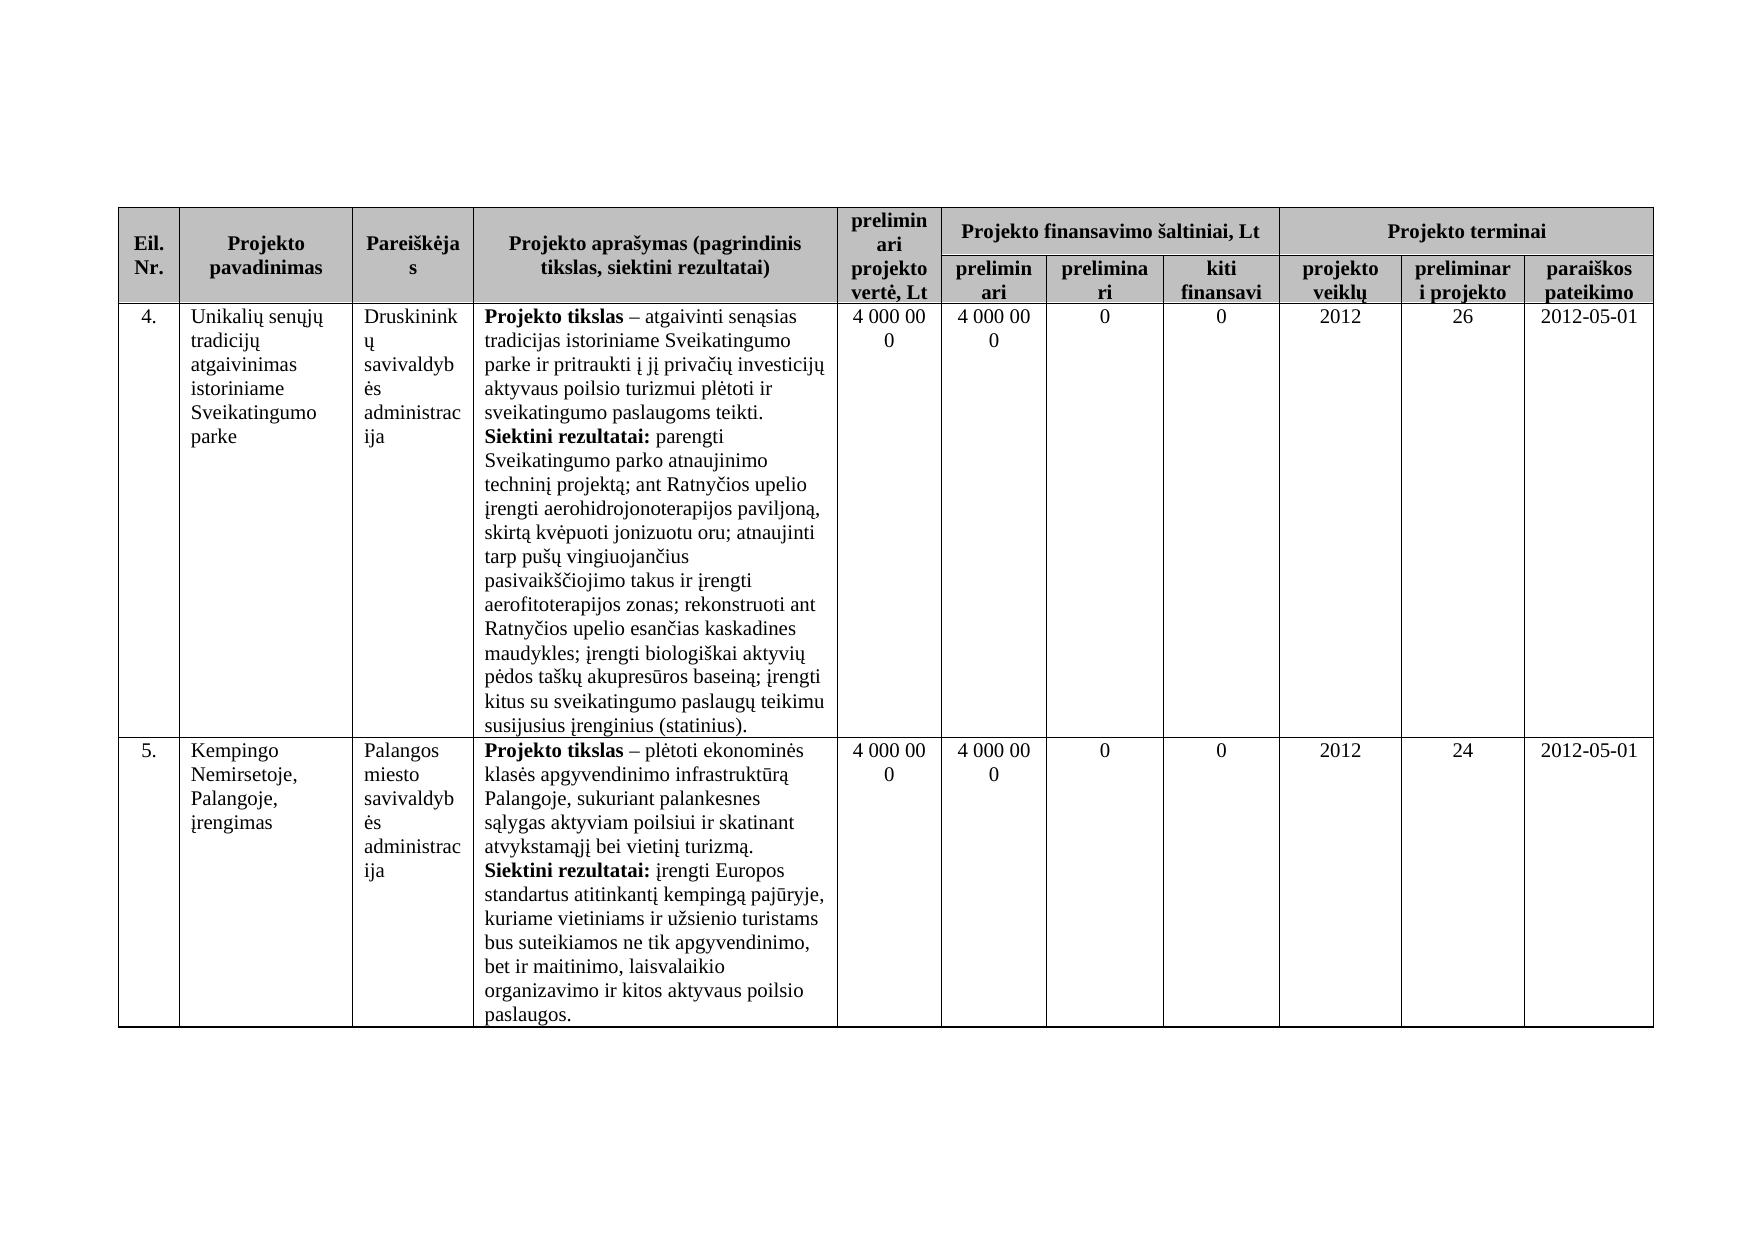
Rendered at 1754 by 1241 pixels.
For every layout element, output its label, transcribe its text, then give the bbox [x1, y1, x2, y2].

table_cell kiti finansavimo šaltiniai, Lt [1164, 256, 1279, 302]
table_cell 2012-05-01 [1525, 304, 1653, 737]
table_cell Palangos miesto savivaldybės administracija [353, 738, 473, 1026]
table_cell 26 [1402, 304, 1524, 737]
table_cell 2012 [1280, 738, 1401, 1026]
table_cell 2012 [1280, 304, 1401, 737]
table_cell 0 [1164, 738, 1279, 1026]
table_cell paraiškos pateikimo įgyvendinančiajai institucijai terminas (iki) [1525, 256, 1653, 302]
table_cell 2012-05-01 [1525, 738, 1653, 1026]
table_cell Druskininkų savivaldybės administracija [353, 304, 473, 737]
table_cell 4 000 000 [838, 304, 941, 737]
table_cell 4 000 000 [942, 304, 1046, 737]
table_header Pareiškėjas [353, 208, 473, 302]
table_header Projekto terminai [1280, 208, 1653, 254]
table_header Eil. Nr. [119, 208, 179, 302]
table_cell 0 [1164, 304, 1279, 737]
table_cell preliminari Europos Sąjungos fondų lėšų suma (iki), Lt [942, 256, 1046, 302]
table_cell Projekto tikslas – plėtoti ekonominės klasės apgyvendinimo infrastruktūrą Palangoje, sukuriant palankesnes sąlygas aktyviam poilsiui ir skatinant atvykstamąjį bei vietinį turizmą. Siektini rezultatai: įrengti Europos standartus atitinkantį kempingą pajūryje, kuriame vietiniams ir užsienio turistams bus suteikiamos ne tik apgyvendinimo, bet ir maitinimo, laisvalaikio organizavimo ir kitos aktyvaus poilsio paslaugos. [474, 738, 837, 1026]
table_cell 4 000 000 [942, 738, 1046, 1026]
table_header Projekto finansavimo šaltiniai, Lt [942, 208, 1279, 254]
table_cell 0 [1047, 304, 1163, 737]
table_cell 4. [119, 304, 179, 737]
table_header Projekto pavadinimas [180, 208, 352, 302]
table_header preliminari projekto vertė, Lt [838, 208, 941, 302]
table_cell 0 [1047, 738, 1163, 1026]
table_header Projekto aprašymas (pagrindinis tikslas, siektini rezultatai) [474, 208, 837, 302]
table_cell 24 [1402, 738, 1524, 1026]
table_cell Kempingo Nemirsetoje, Palangoje, įrengimas [180, 738, 352, 1026]
table_cell preliminari projekto veiklų įgyvendinimo trukmė, mėn. [1402, 256, 1524, 302]
table_cell preliminari bendrojo finansavimo (valstybės biudžeto) lėšų suma (iki), Lt [1047, 256, 1163, 302]
table_cell Unikalių senųjų tradicijų atgaivinimas istoriniame Sveikatingumo parke [180, 304, 352, 737]
table_cell Projekto tikslas – atgaivinti senąsias tradicijas istoriniame Sveikatingumo parke ir pritraukti į jį privačių investicijų aktyvaus poilsio turizmui plėtoti ir sveikatingumo paslaugoms teikti. Siektini rezultatai: parengti Sveikatingumo parko atnaujinimo techninį projektą; ant Ratnyčios upelio įrengti aerohidrojonoterapijos paviljoną, skirtą kvėpuoti jonizuotu oru; atnaujinti tarp pušų vingiuojančius pasivaikščiojimo takus ir įrengti aerofitoterapijos zonas; rekonstruoti ant Ratnyčios upelio esančias kaskadines maudykles; įrengti biologiškai aktyvių pėdos taškų akupresūros baseiną; įrengti kitus su sveikatingumo paslaugų teikimu susijusius įrenginius (statinius). [474, 304, 837, 737]
table_cell 5. [119, 738, 179, 1026]
table_cell projekto veiklų įgyvendinimo pradžia [1280, 256, 1401, 302]
table_cell 4 000 000 [838, 738, 941, 1026]
